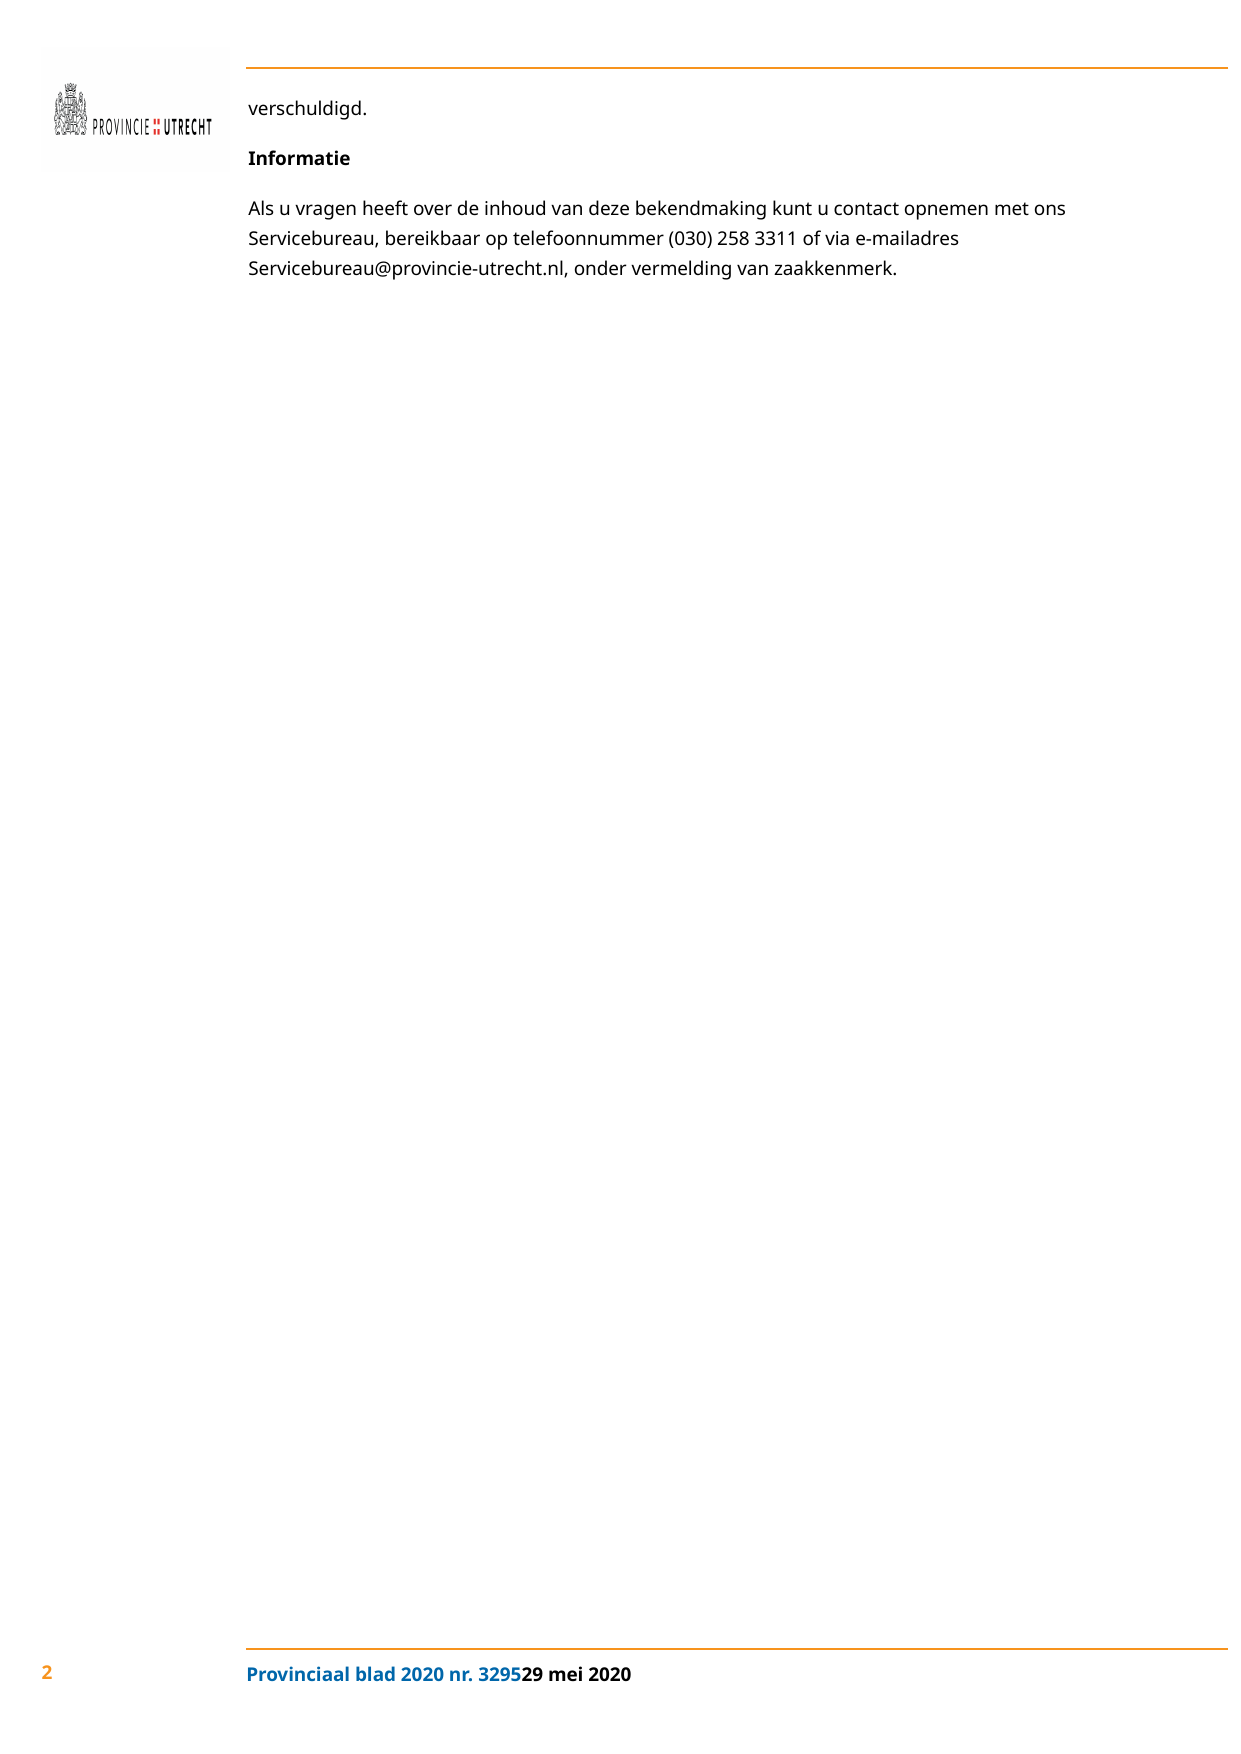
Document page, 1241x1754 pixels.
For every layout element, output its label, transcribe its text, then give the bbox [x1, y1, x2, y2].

text Informatie [248, 145, 1152, 171]
text Als u vragen heeft over de inhoud van deze bekendmaking kunt u contact opnemen met ons Servicebureau, bereikbaar op telefoonnummer (030) 258 3311 of via e-mailadres Servicebureau@provincie-utrecht.nl, onder vermelding van zaakkenmerk. [248, 196, 1152, 281]
text verschuldigd. [248, 95, 1152, 121]
picture [41, 47, 231, 172]
